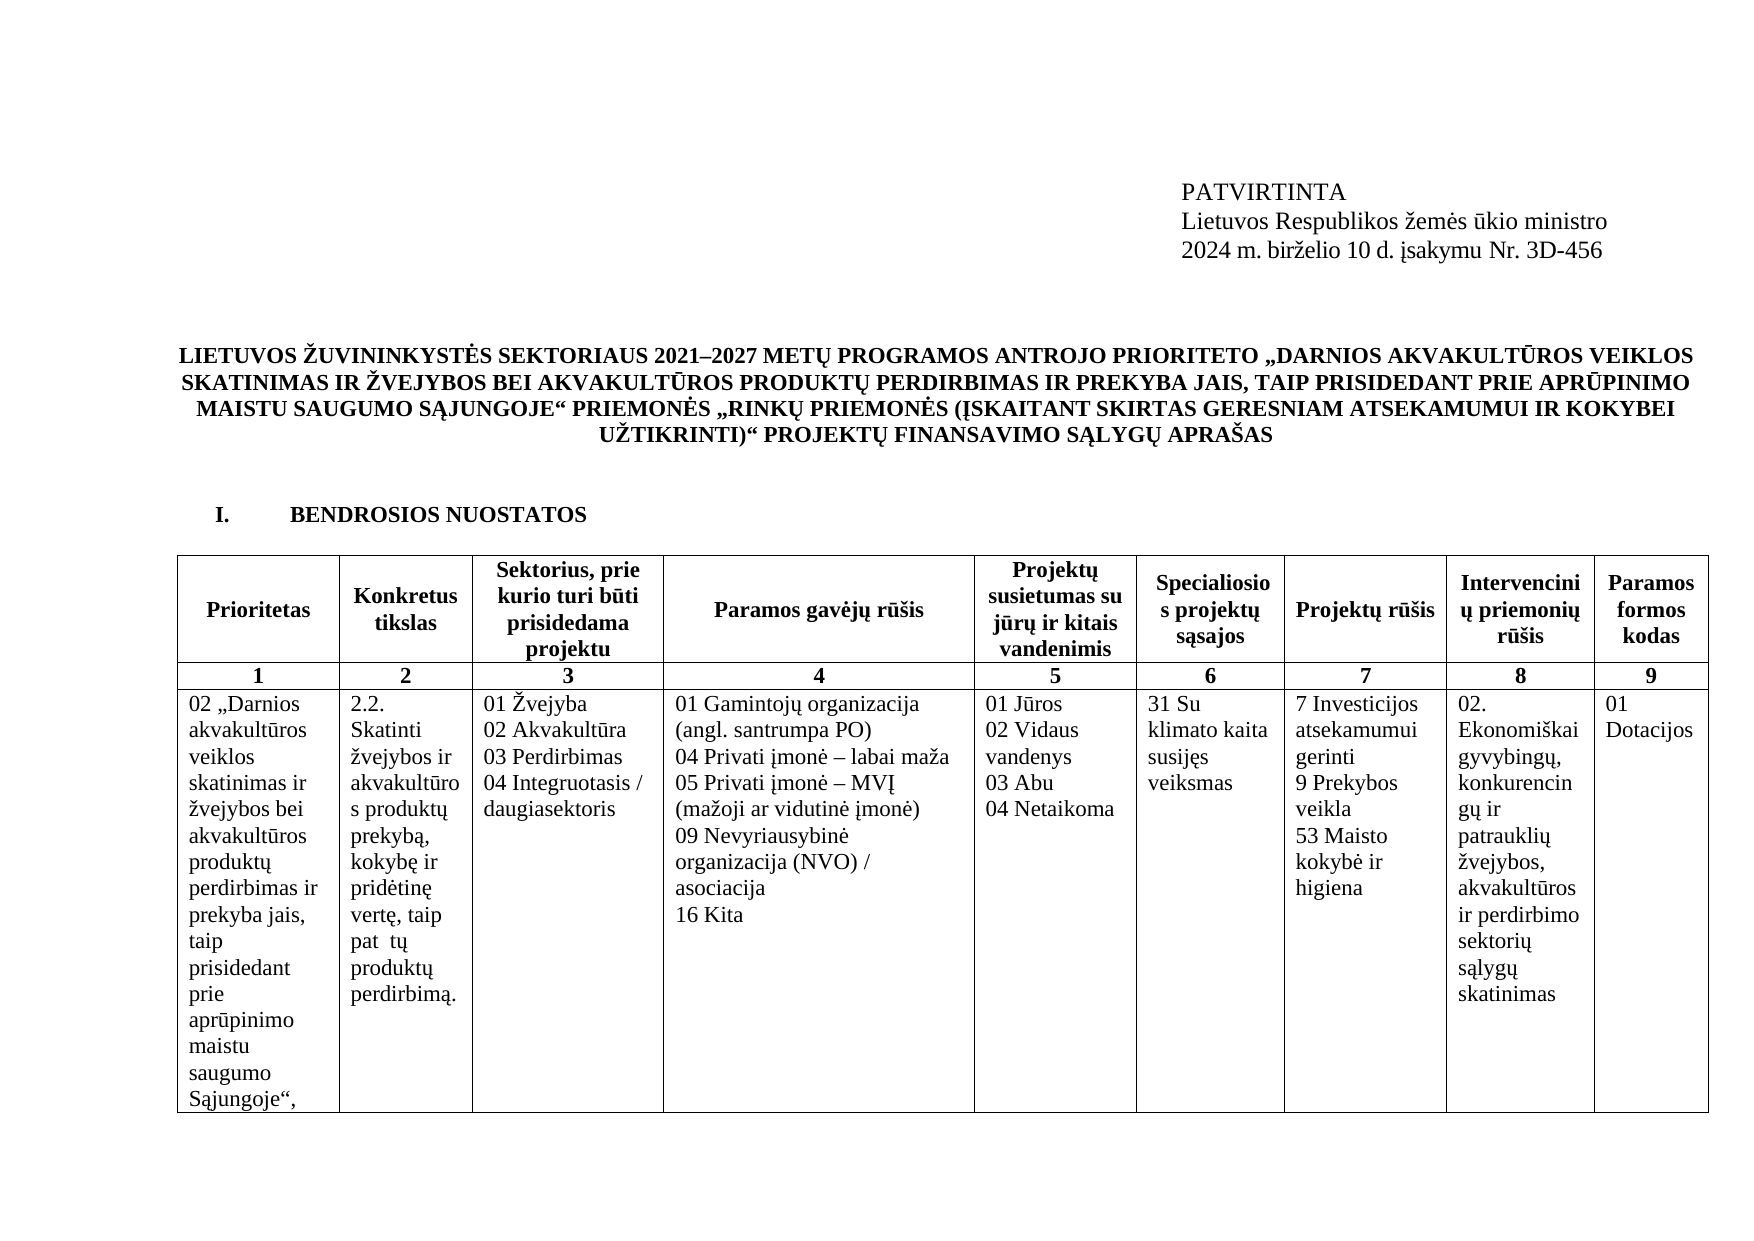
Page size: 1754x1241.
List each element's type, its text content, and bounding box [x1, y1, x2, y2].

table_cell 5 [975, 663, 1136, 689]
table_cell 02. Ekonomiškai gyvybingų, konkurencingų ir patrauklių žvejybos, akvakultūros ir perdirbimo sektorių sąlygų skatinimas [1447, 690, 1594, 1112]
table_cell 01 Gamintojų organizacija (angl. santrumpa PO) 04 Privati įmonė – labai maža 05 Privati įmonė – MVĮ (mažoji ar vidutinė įmonė) 09 Nevyriausybinė organizacija (NVO) / asociacija 16 Kita [664, 690, 974, 1112]
table_header Sektorius, prie kurio turi būti prisidedama projektu [473, 556, 663, 662]
table_header Specialiosios projektų sąsajos [1137, 556, 1284, 662]
table_header Konkretus tikslas [340, 556, 472, 662]
table_cell 2 [340, 663, 472, 689]
text LIETUVOS ŽUVININKYSTĖS sektoriaus 2021‒2027 METŲ PROGRAMOS ANTROJO PRIORITETO „Darnios akvakultūros veiklos skatinimas ir žvejybos bei akvakultūros produktų perdirbimas ir prekyba jais, taip prisidedant prie aprūpinimo maistu saugumo SĄJUNGOJE“ PRIEMONĖS „Rinkų priemonės (įskaitant skirtas geresniam atsekamumui ir kokybei užtikrinti)“ PROJEKTŲ FINANSAVIMO SĄLYGŲ APRAŠAS [177, 342, 1695, 448]
table_cell 01 Dotacijos [1595, 690, 1708, 1112]
table_cell 01 Žvejyba 02 Akvakultūra 03 Perdirbimas 04 Integruotasis / daugiasektoris [473, 690, 663, 1112]
table_cell 7 Investicijos atsekamumui gerinti 9 Prekybos veikla 53 Maisto kokybė ir higiena [1285, 690, 1446, 1112]
table_cell 1 [178, 663, 339, 689]
table_cell 7 [1285, 663, 1446, 689]
text Lietuvos Respublikos žemės ūkio ministro [177, 206, 1695, 235]
table_cell 2.2. Skatinti žvejybos ir akvakultūros produktų prekybą, kokybę ir pridėtinę vertę, taip pat tų produktų perdirbimą. [340, 690, 472, 1112]
table_cell 01 Jūros 02 Vidaus vandenys 03 Abu 04 Netaikoma [975, 690, 1136, 1112]
table_cell 02 „Darnios akvakultūros veiklos skatinimas ir žvejybos bei akvakultūros produktų perdirbimas ir prekyba jais, taip prisidedant prie aprūpinimo maistu saugumo Sąjungoje“, [178, 690, 339, 1112]
table_header Paramos gavėjų rūšis [664, 556, 974, 662]
table_header Prioritetas [178, 556, 339, 662]
table_cell 4 [664, 663, 974, 689]
table_header Projektų susietumas su jūrų ir kitais vandenimis [975, 556, 1136, 662]
table_header Projektų rūšis [1285, 556, 1446, 662]
text 2024 m. birželio 10 d. įsakymu Nr. 3D-456 [177, 235, 1695, 263]
text I. BENDROSIOS NUOSTATOS [215, 501, 1695, 527]
table_cell 9 [1595, 663, 1708, 689]
table_cell 3 [473, 663, 663, 689]
table_header Paramos formos kodas [1595, 556, 1708, 662]
table_cell 6 [1137, 663, 1284, 689]
table_cell 31 Su klimato kaita susijęs veiksmas [1137, 690, 1284, 1112]
table_header Intervencinių priemonių rūšis [1447, 556, 1594, 662]
table_cell 8 [1447, 663, 1594, 689]
text PATVIRTINTA [177, 177, 1695, 206]
